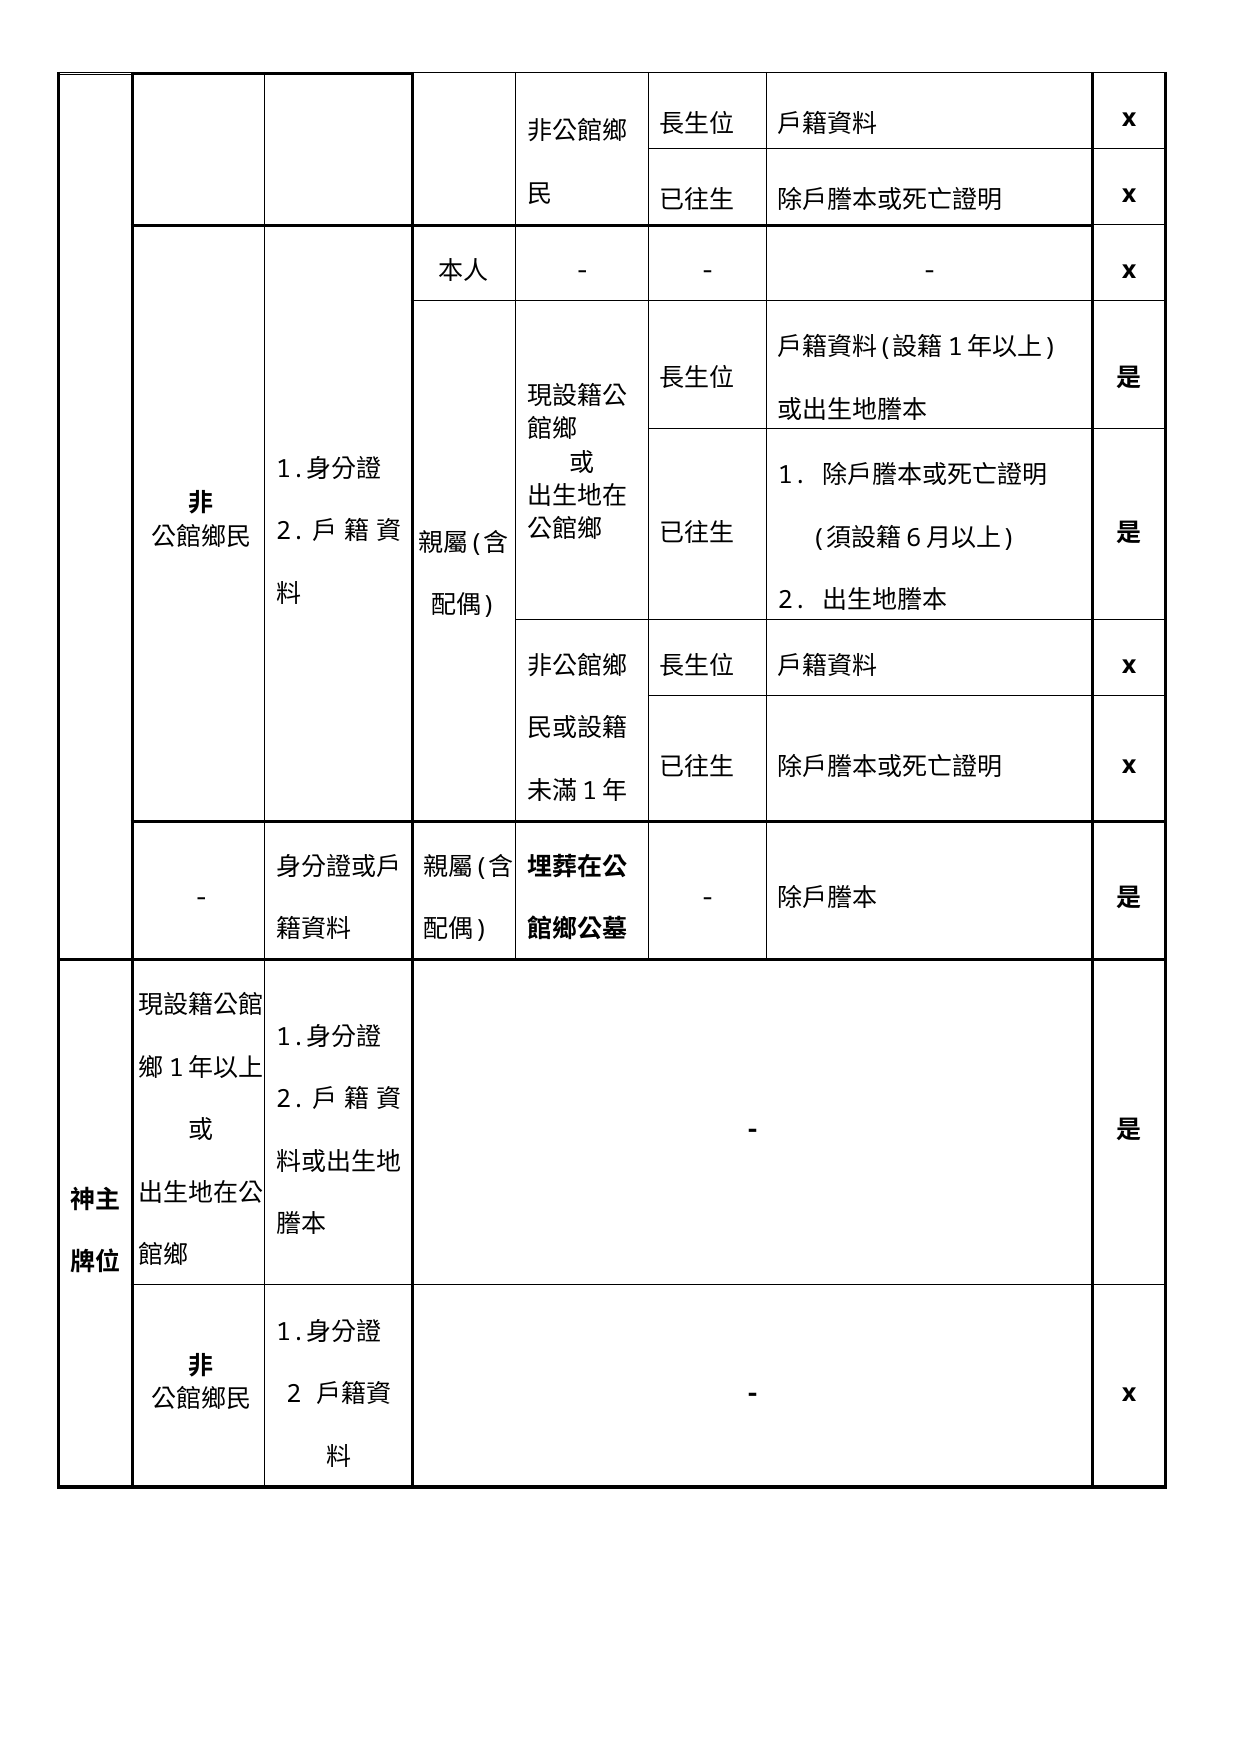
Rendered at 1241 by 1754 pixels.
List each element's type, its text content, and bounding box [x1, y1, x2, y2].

table_cell x [1094, 1285, 1164, 1485]
table_cell [265, 75, 411, 224]
table_cell - [767, 227, 1091, 300]
table_cell 現設籍公館鄉 或 出生地在公館鄉 [516, 301, 648, 619]
table_cell 長生位 [649, 301, 766, 428]
table_cell x [1094, 620, 1164, 695]
table_cell 長生位 [649, 73, 766, 148]
table_cell [414, 73, 515, 224]
table_cell 戶籍資料 [767, 73, 1091, 148]
table_cell x [1094, 73, 1164, 148]
table_cell 戶籍資料(設籍1年以上)或出生地謄本 [767, 301, 1091, 428]
table_cell x [1094, 696, 1164, 820]
table_cell 埋葬在公館鄉公墓 [516, 823, 648, 958]
table_cell 戶籍資料 [767, 620, 1091, 695]
table_cell 是 [1094, 961, 1164, 1284]
table_cell 非公館鄉民或設籍未滿1年 [516, 620, 648, 820]
table_cell 是 [1094, 429, 1164, 619]
table_cell 親屬(含配偶) [414, 823, 515, 958]
table_cell - [414, 961, 1091, 1284]
table_cell 1.身分證 2.戶籍資料或出生地謄本 [265, 961, 411, 1284]
table_cell - [516, 227, 648, 300]
table_cell 親屬(含配偶) [414, 301, 515, 820]
table_cell 1. 除戶謄本或死亡證明(須設籍6月以上) 2. 出生地謄本 [767, 429, 1091, 619]
table_cell 身分證或戶籍資料 [265, 823, 411, 958]
table_cell 除戶謄本或死亡證明 [767, 696, 1091, 820]
table_cell - [649, 227, 766, 300]
table_cell 已往生 [649, 149, 766, 224]
table_cell 本人 [414, 227, 515, 300]
table_cell 是 [1094, 301, 1164, 428]
table_cell x [1094, 149, 1164, 224]
table_cell 已往生 [649, 429, 766, 619]
table_cell 是 [1094, 823, 1164, 958]
table_cell - [649, 823, 766, 958]
table_cell x [1094, 225, 1164, 300]
table_cell 1.身分證 2 戶籍資料 [265, 1285, 411, 1485]
table_cell [134, 75, 264, 224]
table_cell 除戶謄本或死亡證明 [767, 149, 1091, 224]
table_cell 已往生 [649, 696, 766, 820]
table_cell 神主牌位 [60, 961, 131, 1485]
table_cell - [414, 1285, 1091, 1485]
table_cell 1.身分證 2.戶籍資料 [265, 227, 411, 820]
table_cell 現設籍公館鄉1年以上 或 出生地在公館鄉 [134, 961, 264, 1284]
table_cell 非 公館鄉民 [134, 227, 264, 820]
table_cell - [134, 823, 264, 958]
table_cell 除戶謄本 [767, 823, 1091, 958]
table_cell 長生位 [649, 620, 766, 695]
table_cell [60, 75, 131, 958]
table_cell 非 公館鄉民 [134, 1285, 264, 1485]
table_cell 非公館鄉民 [516, 73, 648, 224]
